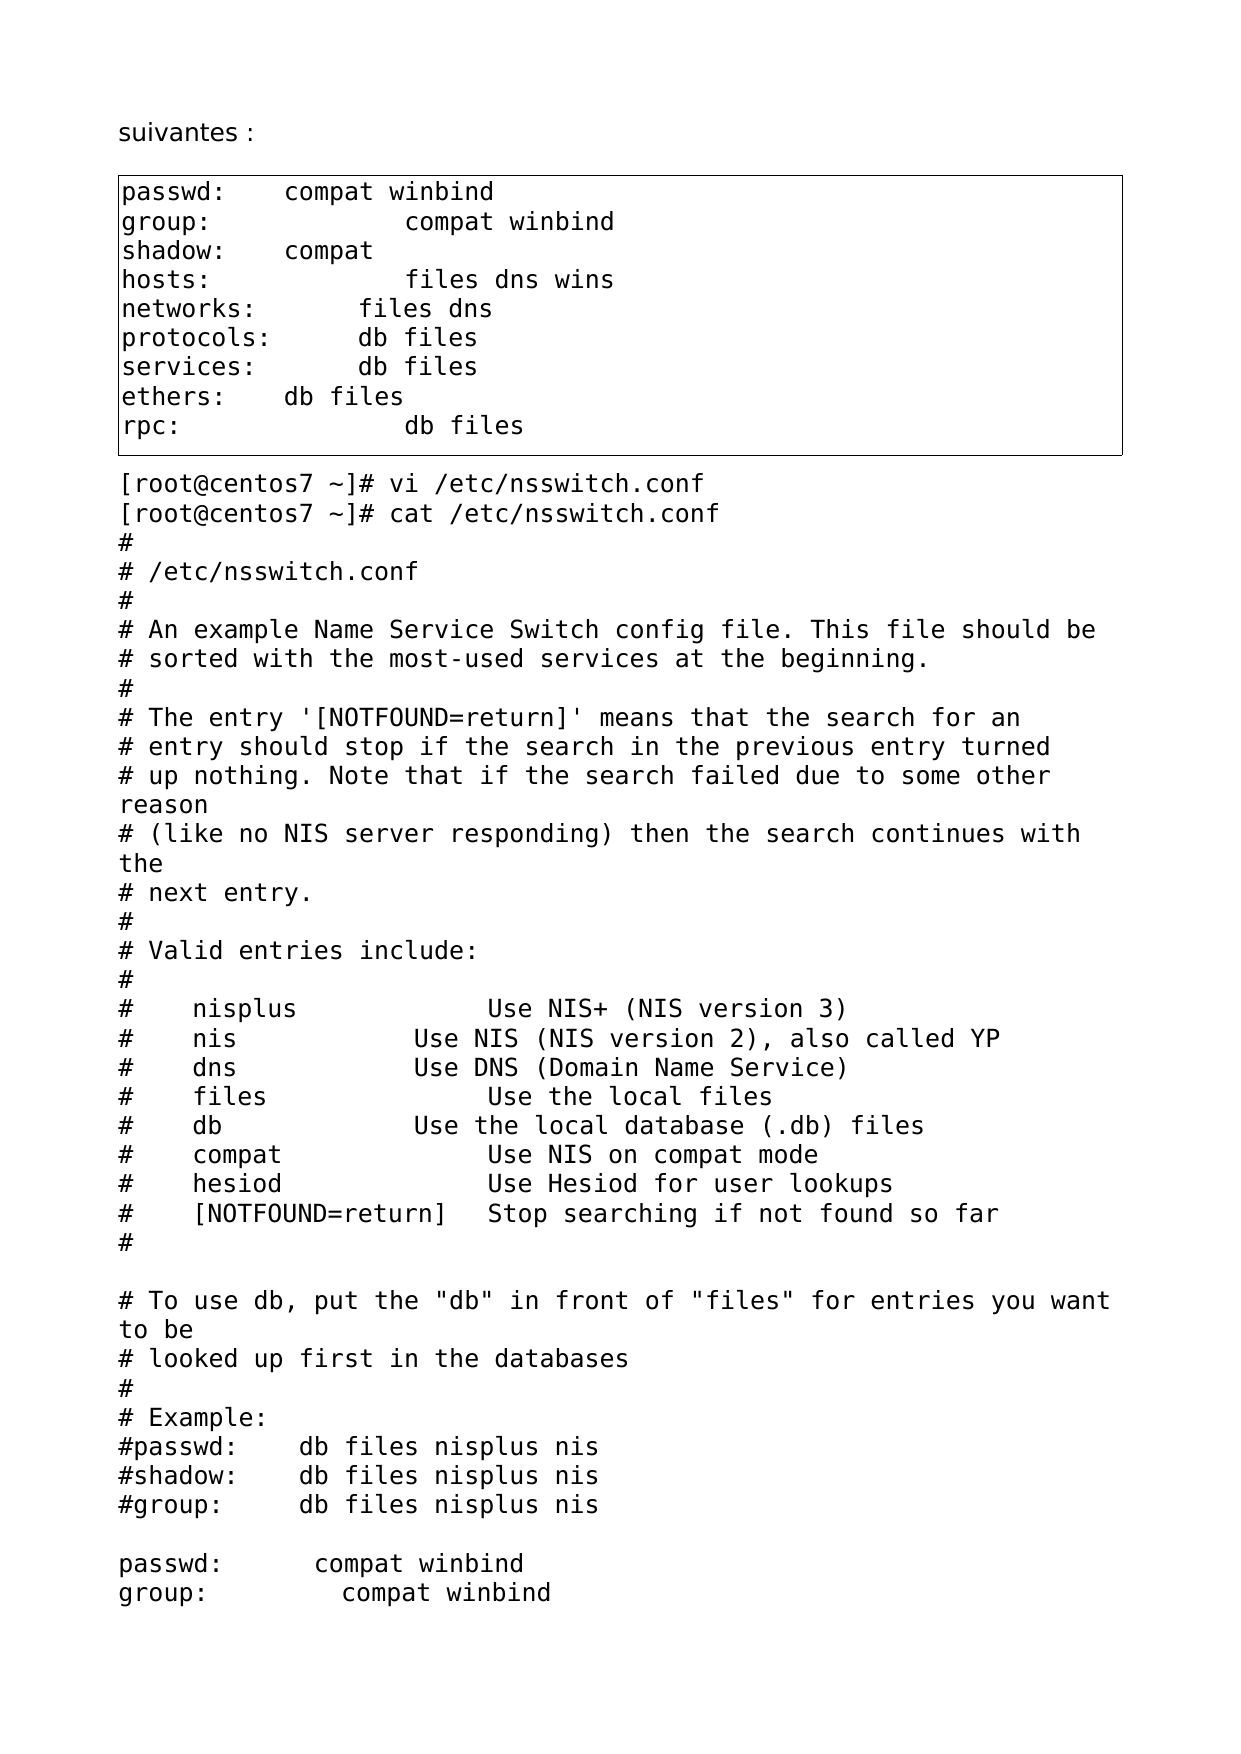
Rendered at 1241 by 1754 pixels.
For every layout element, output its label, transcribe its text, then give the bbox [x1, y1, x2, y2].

text [root@centos7 ~]# vi /etc/nsswitch.conf [root@centos7 ~]# cat /etc/nsswitch.conf # # /etc/nsswitch.conf # # An example Name Service Switch config file. This file should be # sorted with the most-used services at the beginning. # # The entry '[NOTFOUND=return]' means that the search for an # entry should stop if the search in the previous entry turned # up nothing. Note that if the search failed due to some other reason # (like no NIS server responding) then the search continues with the # next entry. # # Valid entries include: # # nisplus Use NIS+ (NIS version 3) # nis Use NIS (NIS version 2), also called YP # dns Use DNS (Domain Name Service) # files Use the local files # db Use the local database (.db) files # compat Use NIS on compat mode # hesiod Use Hesiod for user lookups # [NOTFOUND=return] Stop searching if not found so far # # To use db, put the "db" in front of "files" for entries you want to be # looked up first in the databases # # Example: #passwd: db files nisplus nis #shadow: db files nisplus nis #group: db files nisplus nis passwd: compat winbind group: compat winbind [118, 470, 1122, 1607]
table_header passwd: compat winbind group: compat winbind shadow: compat hosts: files dns wins networks: files dns protocols: db files services: db files ethers: db files rpc: db files [119, 176, 1122, 455]
text suivantes : [118, 118, 1122, 147]
